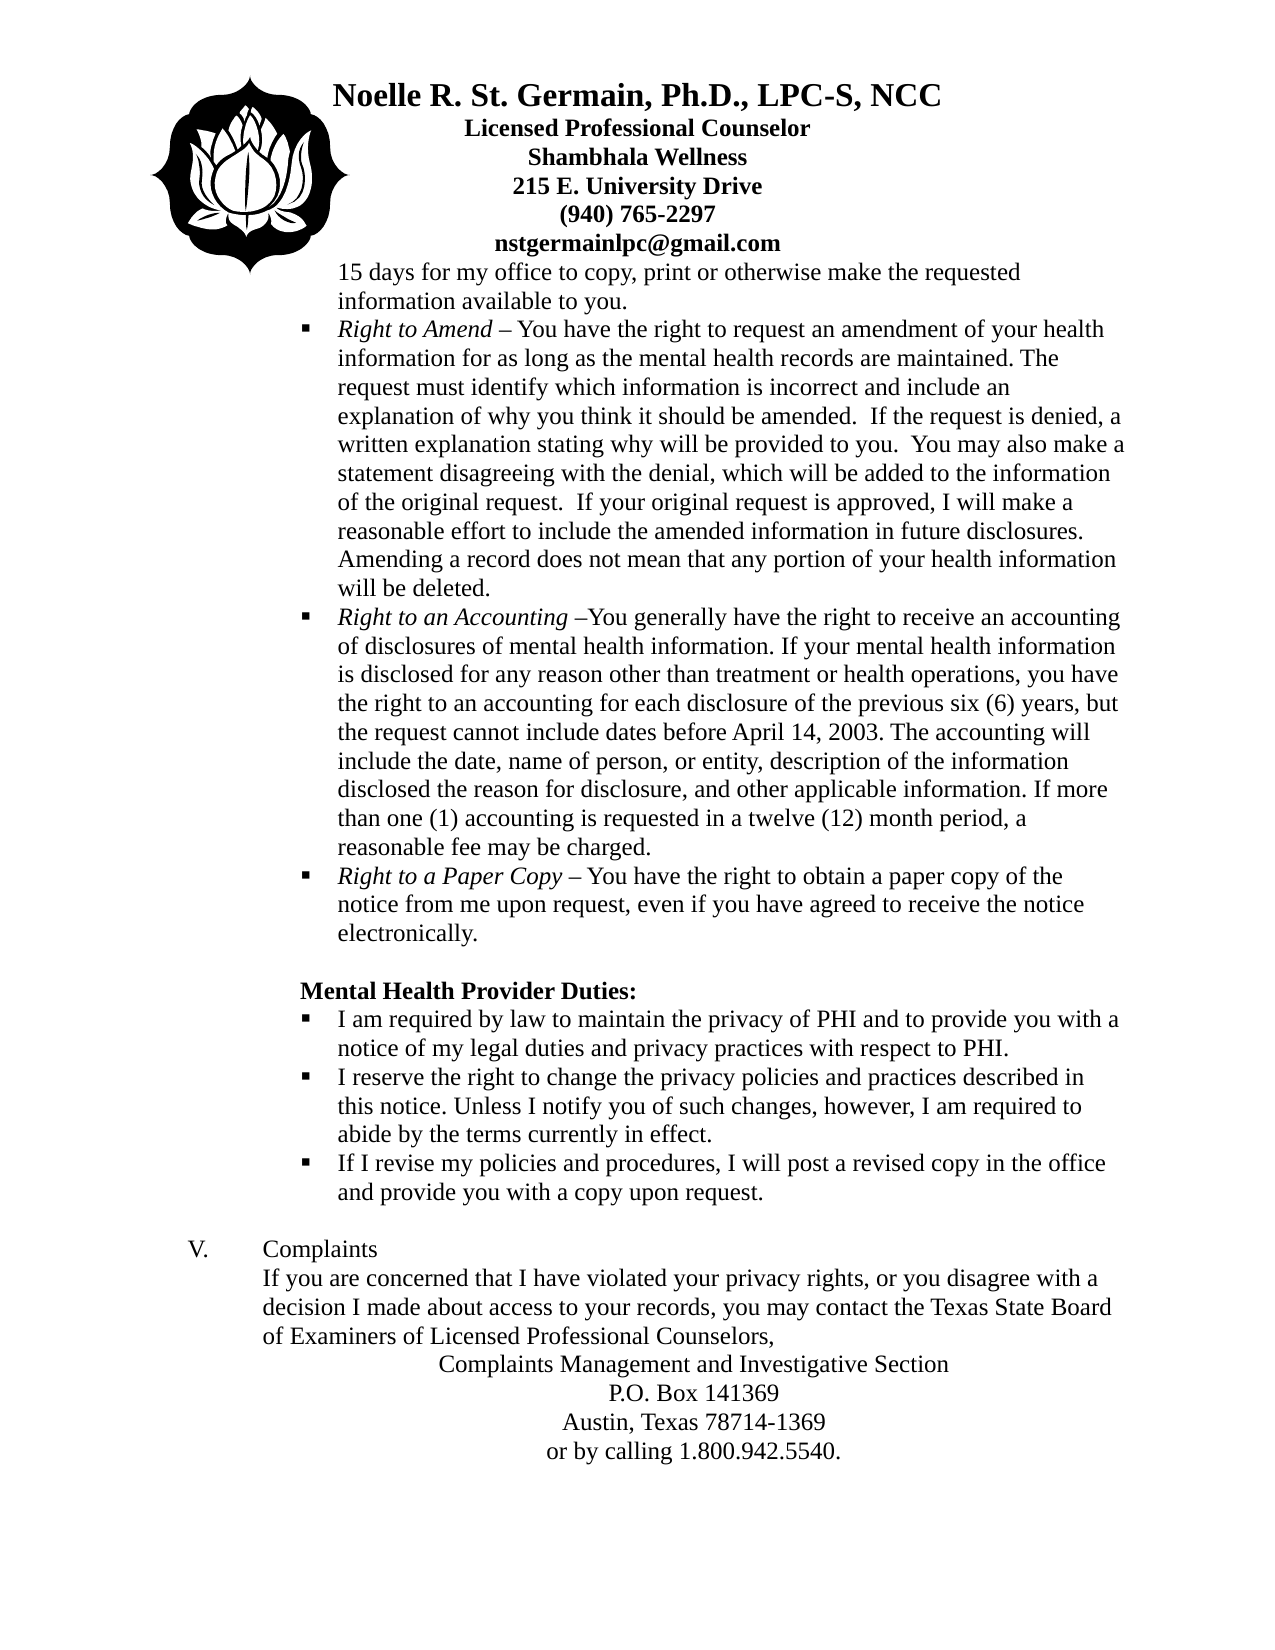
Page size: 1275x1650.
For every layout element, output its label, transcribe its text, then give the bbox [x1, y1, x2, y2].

text Mental Health Provider Duties: [300, 976, 1125, 1004]
list Complaints [187, 1234, 1125, 1263]
list I reserve the right to change the privacy policies and practices described in this notice. Unless I notify you of such changes, however, I am required to abide by the terms currently in effect. [300, 1062, 1125, 1148]
list 15 days for my office to copy, print or otherwise make the requested information available to you. [300, 257, 1125, 314]
list P.O. Box 141369 [262, 1378, 1125, 1407]
list or by calling 1.800.942.5540. [262, 1436, 1125, 1464]
list I am required by law to maintain the privacy of PHI and to provide you with a notice of my legal duties and privacy practices with respect to PHI. [300, 1004, 1125, 1062]
list If I revise my policies and procedures, I will post a revised copy in the office and provide you with a copy upon request. [300, 1148, 1125, 1206]
list If you are concerned that I have violated your privacy rights, or you disagree with a decision I made about access to your records, you may contact the Texas State Board of Examiners of Licensed Professional Counselors, [262, 1263, 1125, 1349]
list Right to Amend – You have the right to request an amendment of your health information for as long as the mental health records are maintained. The request must identify which information is incorrect and include an explanation of why you think it should be amended. If the request is denied, a written explanation stating why will be provided to you. You may also make a statement disagreeing with the denial, which will be added to the information of the original request. If your original request is approved, I will make a reasonable effort to include the amended information in future disclosures. Amending a record does not mean that any portion of your health information will be deleted. [300, 314, 1125, 602]
list Complaints Management and Investigative Section [262, 1349, 1125, 1378]
list Austin, Texas 78714-1369 [262, 1407, 1125, 1436]
list Right to a Paper Copy – You have the right to obtain a paper copy of the notice from me upon request, even if you have agreed to receive the notice electronically. [300, 861, 1125, 947]
list Right to an Accounting –You generally have the right to receive an accounting of disclosures of mental health information. If your mental health information is disclosed for any reason other than treatment or health operations, you have the right to an accounting for each disclosure of the previous six (6) years, but the request cannot include dates before April 14, 2003. The accounting will include the date, name of person, or entity, description of the information disclosed the reason for disclosure, and other applicable information. If more than one (1) accounting is requested in a twelve (12) month period, a reasonable fee may be charged. [300, 602, 1125, 861]
